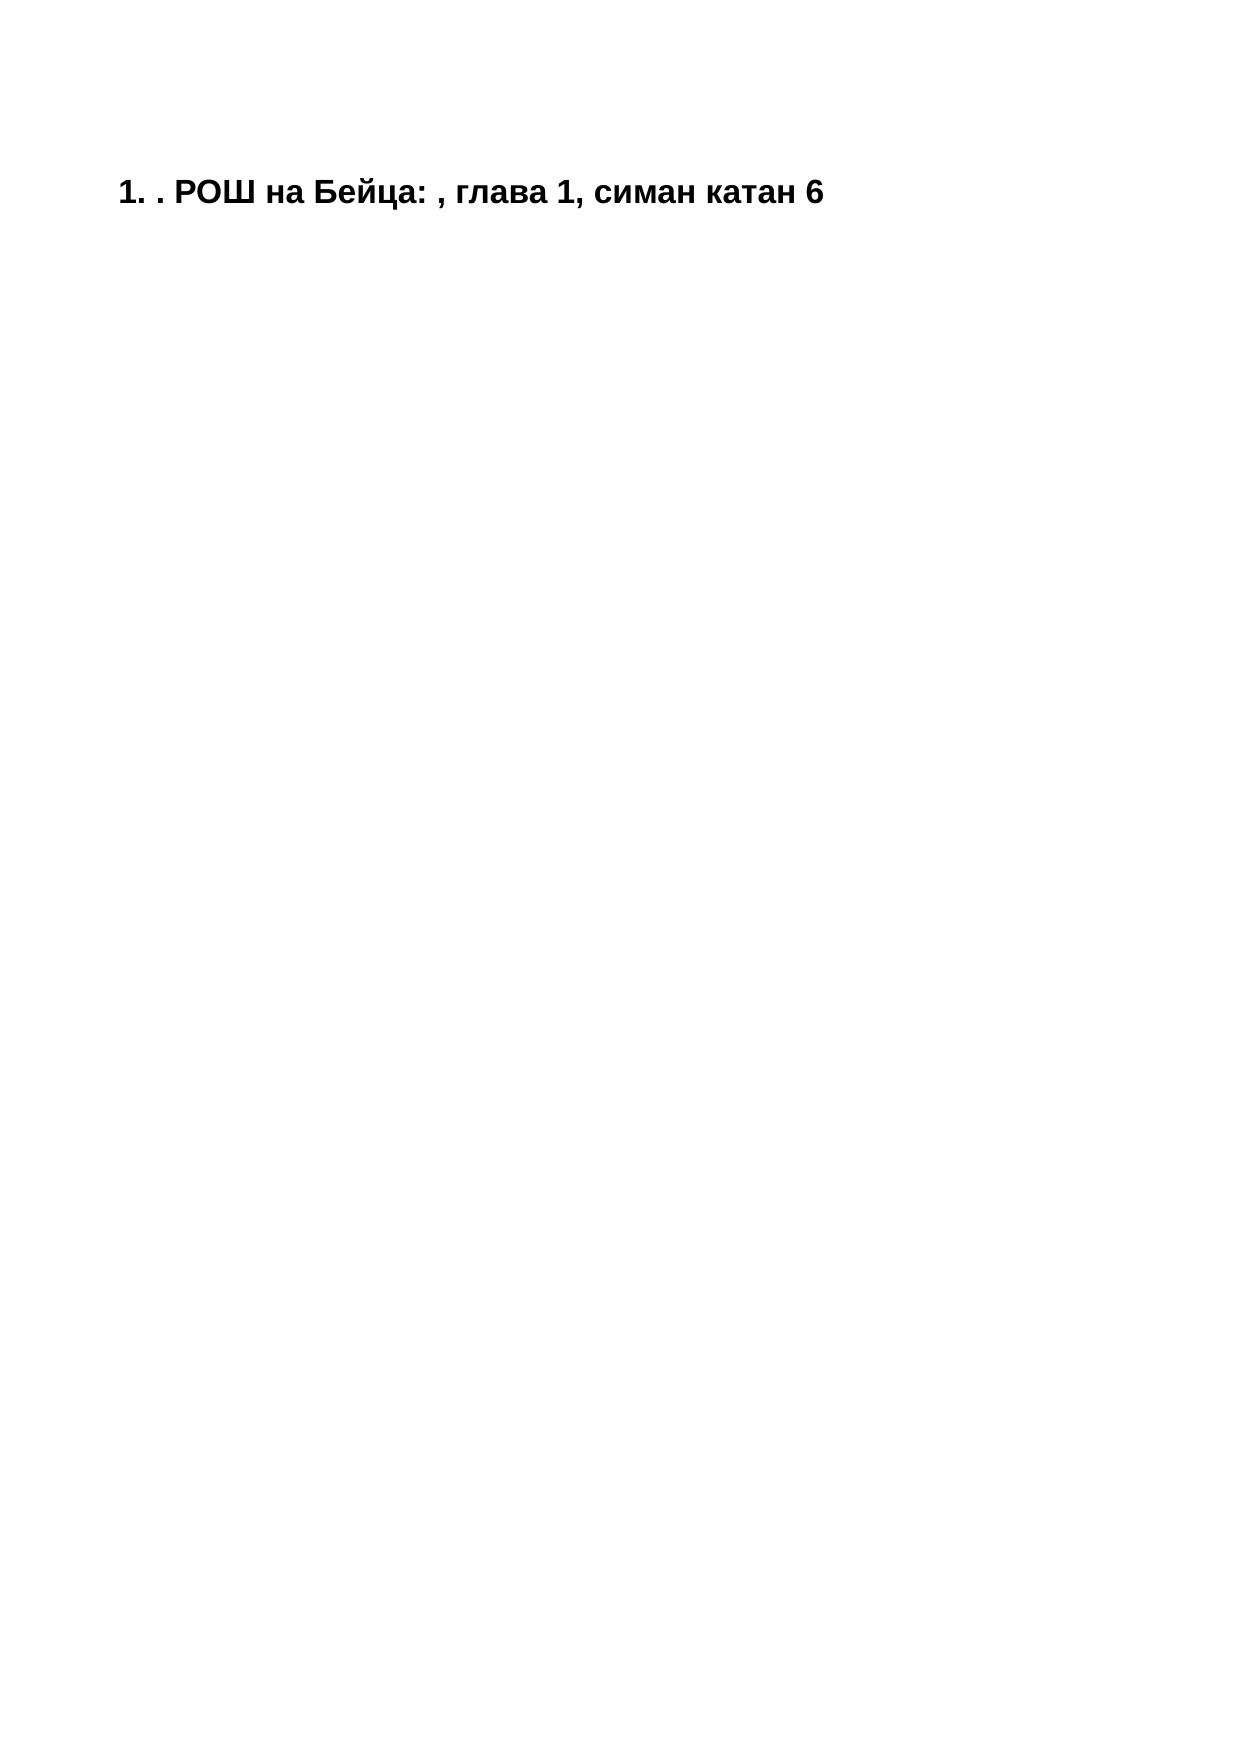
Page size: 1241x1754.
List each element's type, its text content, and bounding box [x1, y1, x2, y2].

subtitle . РОШ на Бейца: , глава 1, симан катан 6 [118, 147, 1122, 176]
